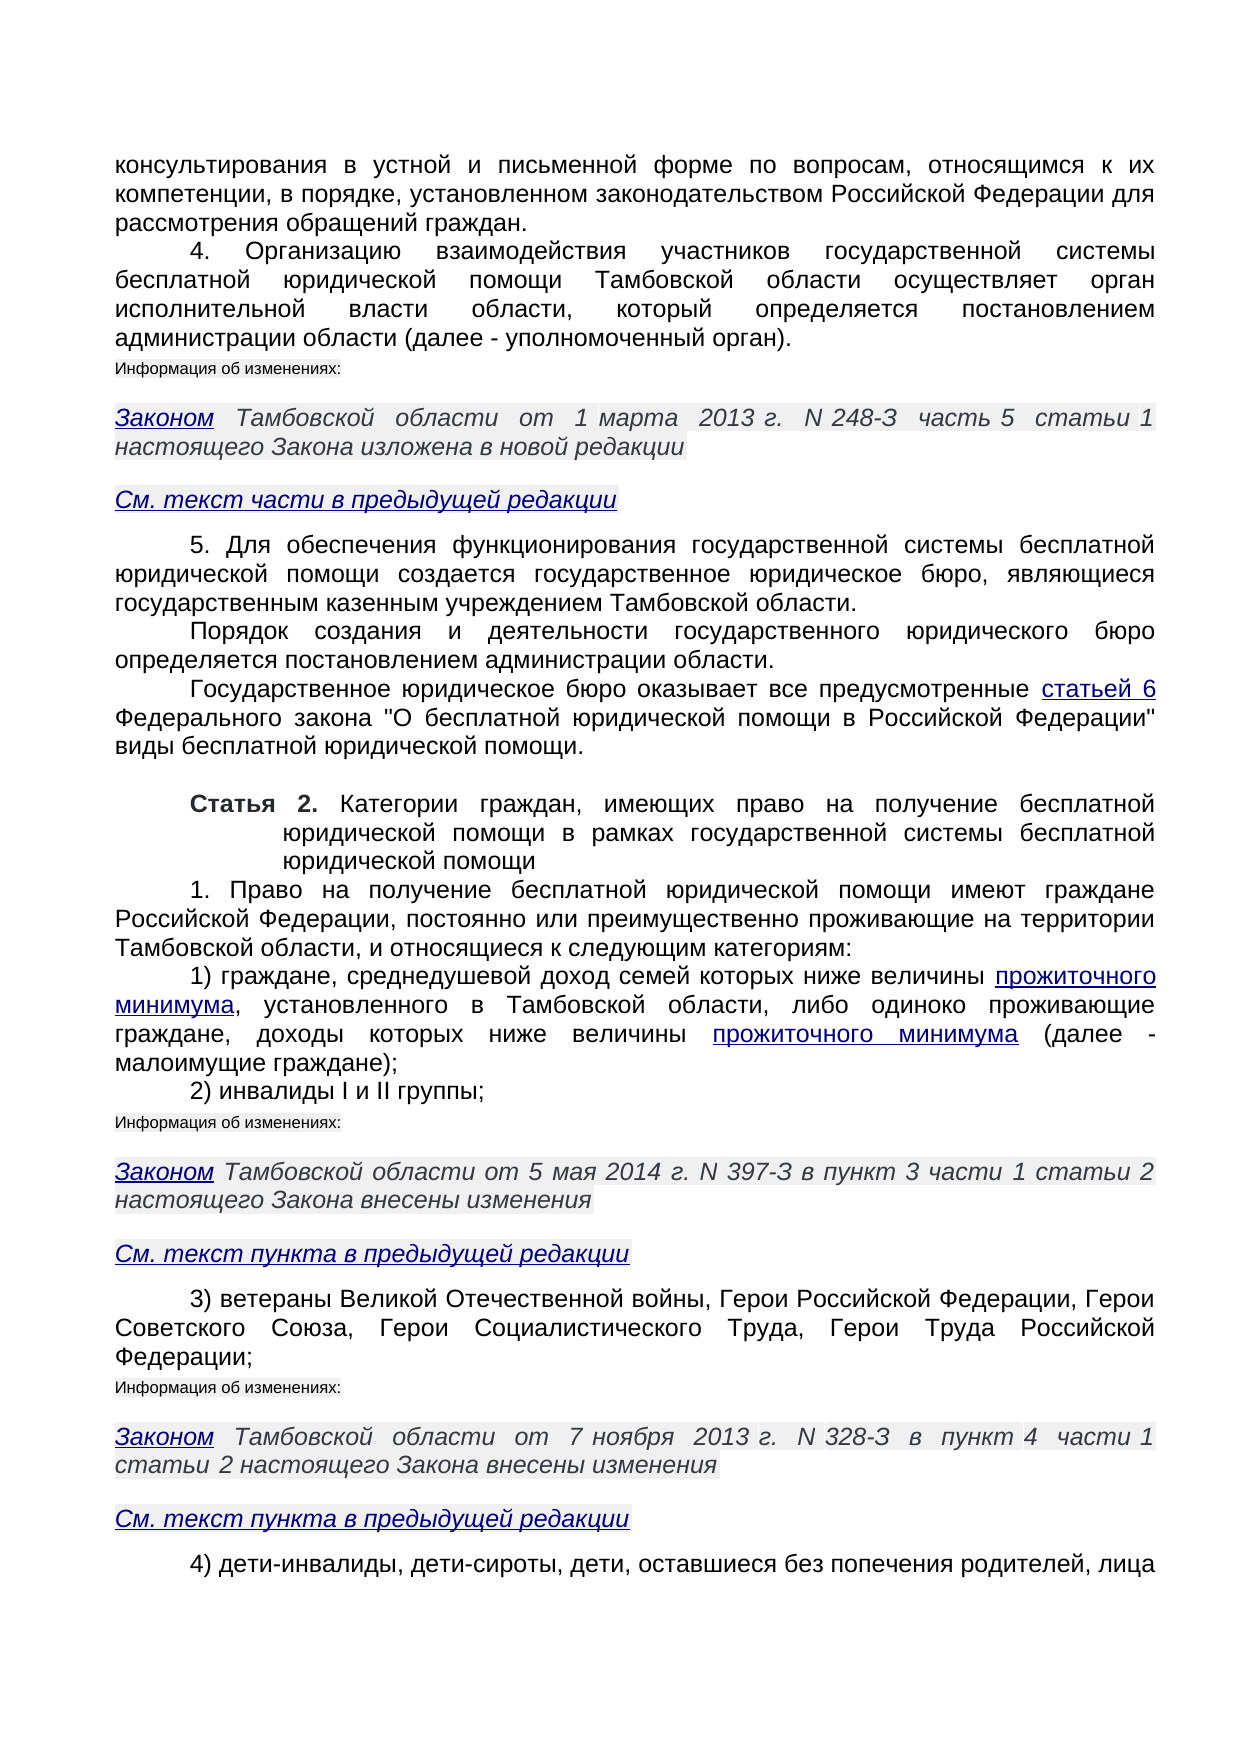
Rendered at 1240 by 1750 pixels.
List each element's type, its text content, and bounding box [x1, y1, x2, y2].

text Законом Тамбовской области от 5 мая 2014 г. N 397-З в пункт 3 части 1 статьи 2 настоящего Закона внесены изменения [594, 1185, 1156, 1214]
text Законом Тамбовской области от 1 марта 2013 г. N 248-З часть 5 статьи 1 настоящего Закона изложена в новой редакции [687, 403, 1156, 460]
text Законом Тамбовской области от 7 ноября 2013 г. N 328-З в пункт 4 части 1 статьи 2 настоящего Закона внесены изменения [720, 1422, 1156, 1479]
text 4. Организацию взаимодействия участников государственной системы бесплатной юридической помощи Тамбовской области осуществляет орган исполнительной власти области, который определяется постановлением администрации области (далее - уполномоченный орган). [114, 236, 1156, 351]
text См. текст пункта в предыдущей редакции [632, 1504, 1156, 1532]
text См. текст части в предыдущей редакции [619, 485, 1156, 513]
text 1. Право на получение бесплатной юридической помощи имеют граждане Российской Федерации, постоянно или преимущественно проживающие на территории Тамбовской области, и относящиеся к следующим категориям: [114, 875, 1156, 961]
text Информация об изменениях: [341, 1378, 1156, 1397]
text 4) дети-инвалиды, дети-сироты, дети, оставшиеся без попечения родителей, лица [114, 1549, 1156, 1578]
text 1) граждане, среднедушевой доход семей которых ниже величины прожиточного минимума, установленного в Тамбовской области, либо одиноко проживающие граждане, доходы которых ниже величины прожиточного минимума (далее - малоимущие граждане); [114, 961, 1156, 1076]
text Государственное юридическое бюро оказывает все предусмотренные статьей 6 Федерального закона "О бесплатной юридической помощи в Российской Федерации" виды бесплатной юридической помощи. [114, 674, 1156, 760]
text Информация об изменениях: [341, 1113, 1156, 1132]
text См. текст пункта в предыдущей редакции [114, 1238, 1156, 1267]
text Порядок создания и деятельности государственного юридического бюро определяется постановлением администрации области. [114, 616, 1156, 674]
text 3) ветераны Великой Отечественной войны, Герои Российской Федерации, Герои Советского Союза, Герои Социалистического Труда, Герои Труда Российской Федерации; [114, 1284, 1156, 1370]
text Статья 2. Категории граждан, имеющих право на получение бесплатной юридической помощи в рамках государственной системы бесплатной юридической помощи [189, 789, 1156, 875]
text 2) инвалиды I и II группы; [114, 1076, 1156, 1105]
text консультирования в устной и письменной форме по вопросам, относящимся к их компетенции, в порядке, установленном законодательством Российской Федерации для рассмотрения обращений граждан. [114, 150, 1156, 236]
text Информация об изменениях: [341, 359, 1156, 378]
text 5. Для обеспечения функционирования государственной системы бесплатной юридической помощи создается государственное юридическое бюро, являющиеся государственным казенным учреждением Тамбовской области. [114, 530, 1156, 616]
